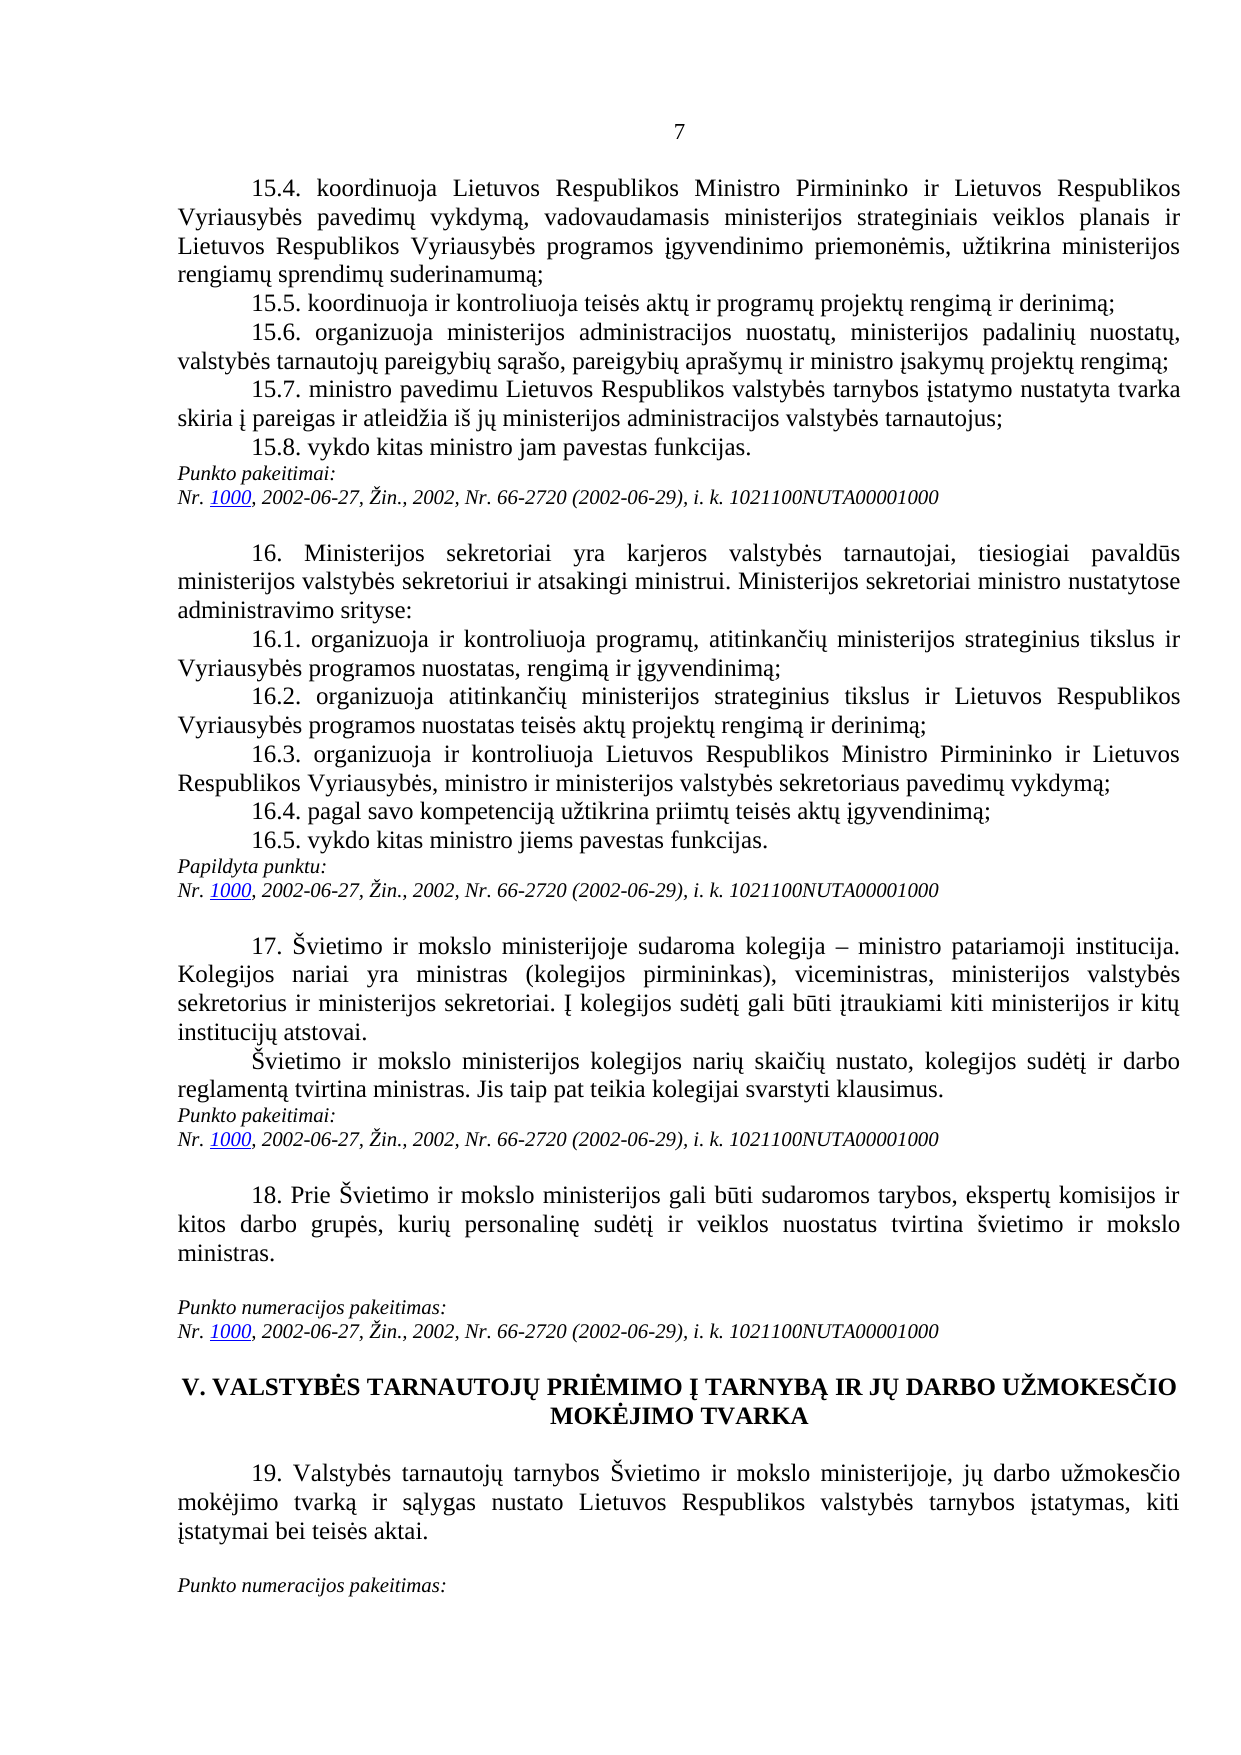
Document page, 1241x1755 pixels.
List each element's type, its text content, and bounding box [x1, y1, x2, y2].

text Punkto pakeitimai: [177, 461, 1181, 485]
text 16.2. organizuoja atitinkančių ministerijos strateginius tikslus ir Lietuvos Respublikos Vyriausybės programos nuostatas teisės aktų projektų rengimą ir derinimą; [177, 681, 1181, 739]
text 16.5. vykdo kitas ministro jiems pavestas funkcijas. [177, 825, 1181, 854]
text Punkto numeracijos pakeitimas: [177, 1573, 1181, 1597]
text Nr. 1000, 2002-06-27, Žin., 2002, Nr. 66-2720 (2002-06-29), i. k. 1021100NUTA00001000 [177, 878, 1181, 902]
text V. VALSTYBĖS TARNAUTOJŲ PRIĖMIMO į Tarnybą IR JŲ DARBO UŽMOKESČIO MOKĖJIMO TVARKA [177, 1372, 1181, 1429]
text Punkto numeracijos pakeitimas: [177, 1295, 1181, 1319]
text Nr. 1000, 2002-06-27, Žin., 2002, Nr. 66-2720 (2002-06-29), i. k. 1021100NUTA00001000 [177, 1319, 1181, 1343]
text 16.3. organizuoja ir kontroliuoja Lietuvos Respublikos Ministro Pirmininko ir Lietuvos Respublikos Vyriausybės, ministro ir ministerijos valstybės sekretoriaus pavedimų vykdymą; [177, 739, 1181, 796]
text 15.5. koordinuoja ir kontroliuoja teisės aktų ir programų projektų rengimą ir derinimą; [177, 288, 1181, 317]
text 18. Prie Švietimo ir mokslo ministerijos gali būti sudaromos tarybos, ekspertų komisijos ir kitos darbo grupės, kurių personalinę sudėtį ir veiklos nuostatus tvirtina švietimo ir mokslo ministras. [177, 1180, 1181, 1266]
text Punkto pakeitimai: [177, 1103, 1181, 1127]
text 15.4. koordinuoja Lietuvos Respublikos Ministro Pirmininko ir Lietuvos Respublikos Vyriausybės pavedimų vykdymą, vadovaudamasis ministerijos strateginiais veiklos planais ir Lietuvos Respublikos Vyriausybės programos įgyvendinimo priemonėmis, užtikrina ministerijos rengiamų sprendimų suderinamumą; [177, 173, 1181, 288]
text 15.7. ministro pavedimu Lietuvos Respublikos valstybės tarnybos įstatymo nustatyta tvarka skiria į pareigas ir atleidžia iš jų ministerijos administracijos valstybės tarnautojus; [177, 374, 1181, 432]
text Papildyta punktu: [177, 854, 1181, 878]
text 15.6. organizuoja ministerijos administracijos nuostatų, ministerijos padalinių nuostatų, valstybės tarnautojų pareigybių sąrašo, pareigybių aprašymų ir ministro įsakymų projektų rengimą; [177, 317, 1181, 374]
text 19. Valstybės tarnautojų tarnybos Švietimo ir mokslo ministerijoje, jų darbo užmokesčio mokėjimo tvarką ir sąlygas nustato Lietuvos Respublikos valstybės tarnybos įstatymas, kiti įstatymai bei teisės aktai. [177, 1458, 1181, 1544]
text Švietimo ir mokslo ministerijos kolegijos narių skaičių nustato, kolegijos sudėtį ir darbo reglamentą tvirtina ministras. Jis taip pat teikia kolegijai svarstyti klausimus. [177, 1046, 1181, 1103]
text 16. Ministerijos sekretoriai yra karjeros valstybės tarnautojai, tiesiogiai pavaldūs ministerijos valstybės sekretoriui ir atsakingi ministrui. Ministerijos sekretoriai ministro nustatytose administravimo srityse: [177, 538, 1181, 624]
text 16.1. organizuoja ir kontroliuoja programų, atitinkančių ministerijos strateginius tikslus ir Vyriausybės programos nuostatas, rengimą ir įgyvendinimą; [177, 624, 1181, 681]
text 15.8. vykdo kitas ministro jam pavestas funkcijas. [177, 432, 1181, 461]
text Nr. 1000, 2002-06-27, Žin., 2002, Nr. 66-2720 (2002-06-29), i. k. 1021100NUTA00001000 [177, 1127, 1181, 1151]
text 16.4. pagal savo kompetenciją užtikrina priimtų teisės aktų įgyvendinimą; [177, 796, 1181, 825]
text 17. Švietimo ir mokslo ministerijoje sudaroma kolegija – ministro patariamoji institucija. Kolegijos nariai yra ministras (kolegijos pirmininkas), viceministras, ministerijos valstybės sekretorius ir ministerijos sekretoriai. Į kolegijos sudėtį gali būti įtraukiami kiti ministerijos ir kitų institucijų atstovai. [177, 931, 1181, 1046]
text Nr. 1000, 2002-06-27, Žin., 2002, Nr. 66-2720 (2002-06-29), i. k. 1021100NUTA00001000 [177, 485, 1181, 509]
